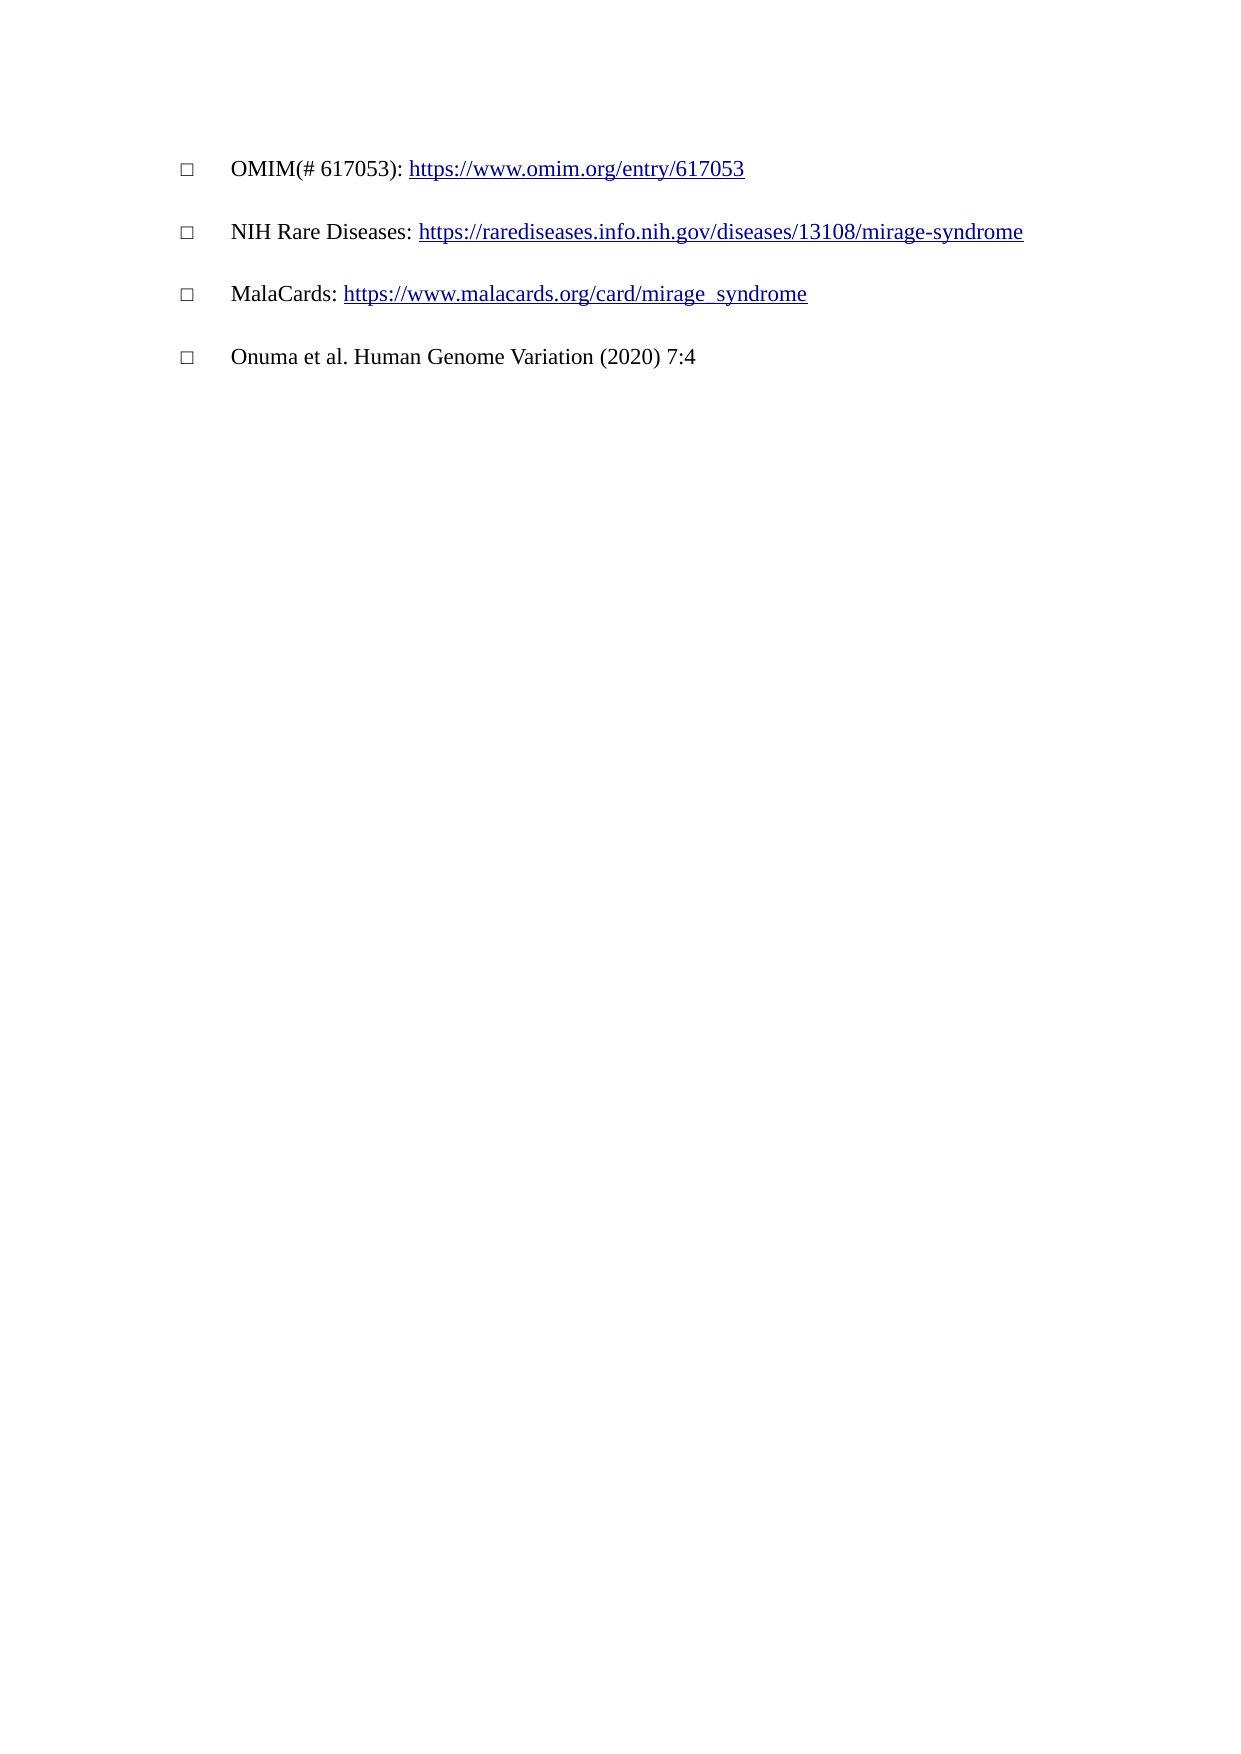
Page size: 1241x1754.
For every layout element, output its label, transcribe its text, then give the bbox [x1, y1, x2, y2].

list Onuma et al. Human Genome Variation (2020) 7:4 [181, 314, 1122, 377]
list MalaCards: https://www.malacards.org/card/mirage_syndrome [181, 252, 1122, 314]
list OMIM(# 617053): https://www.omim.org/entry/617053 [181, 127, 1122, 189]
list NIH Rare Diseases: https://rarediseases.info.nih.gov/diseases/13108/mirage-syndrome [181, 189, 1122, 252]
